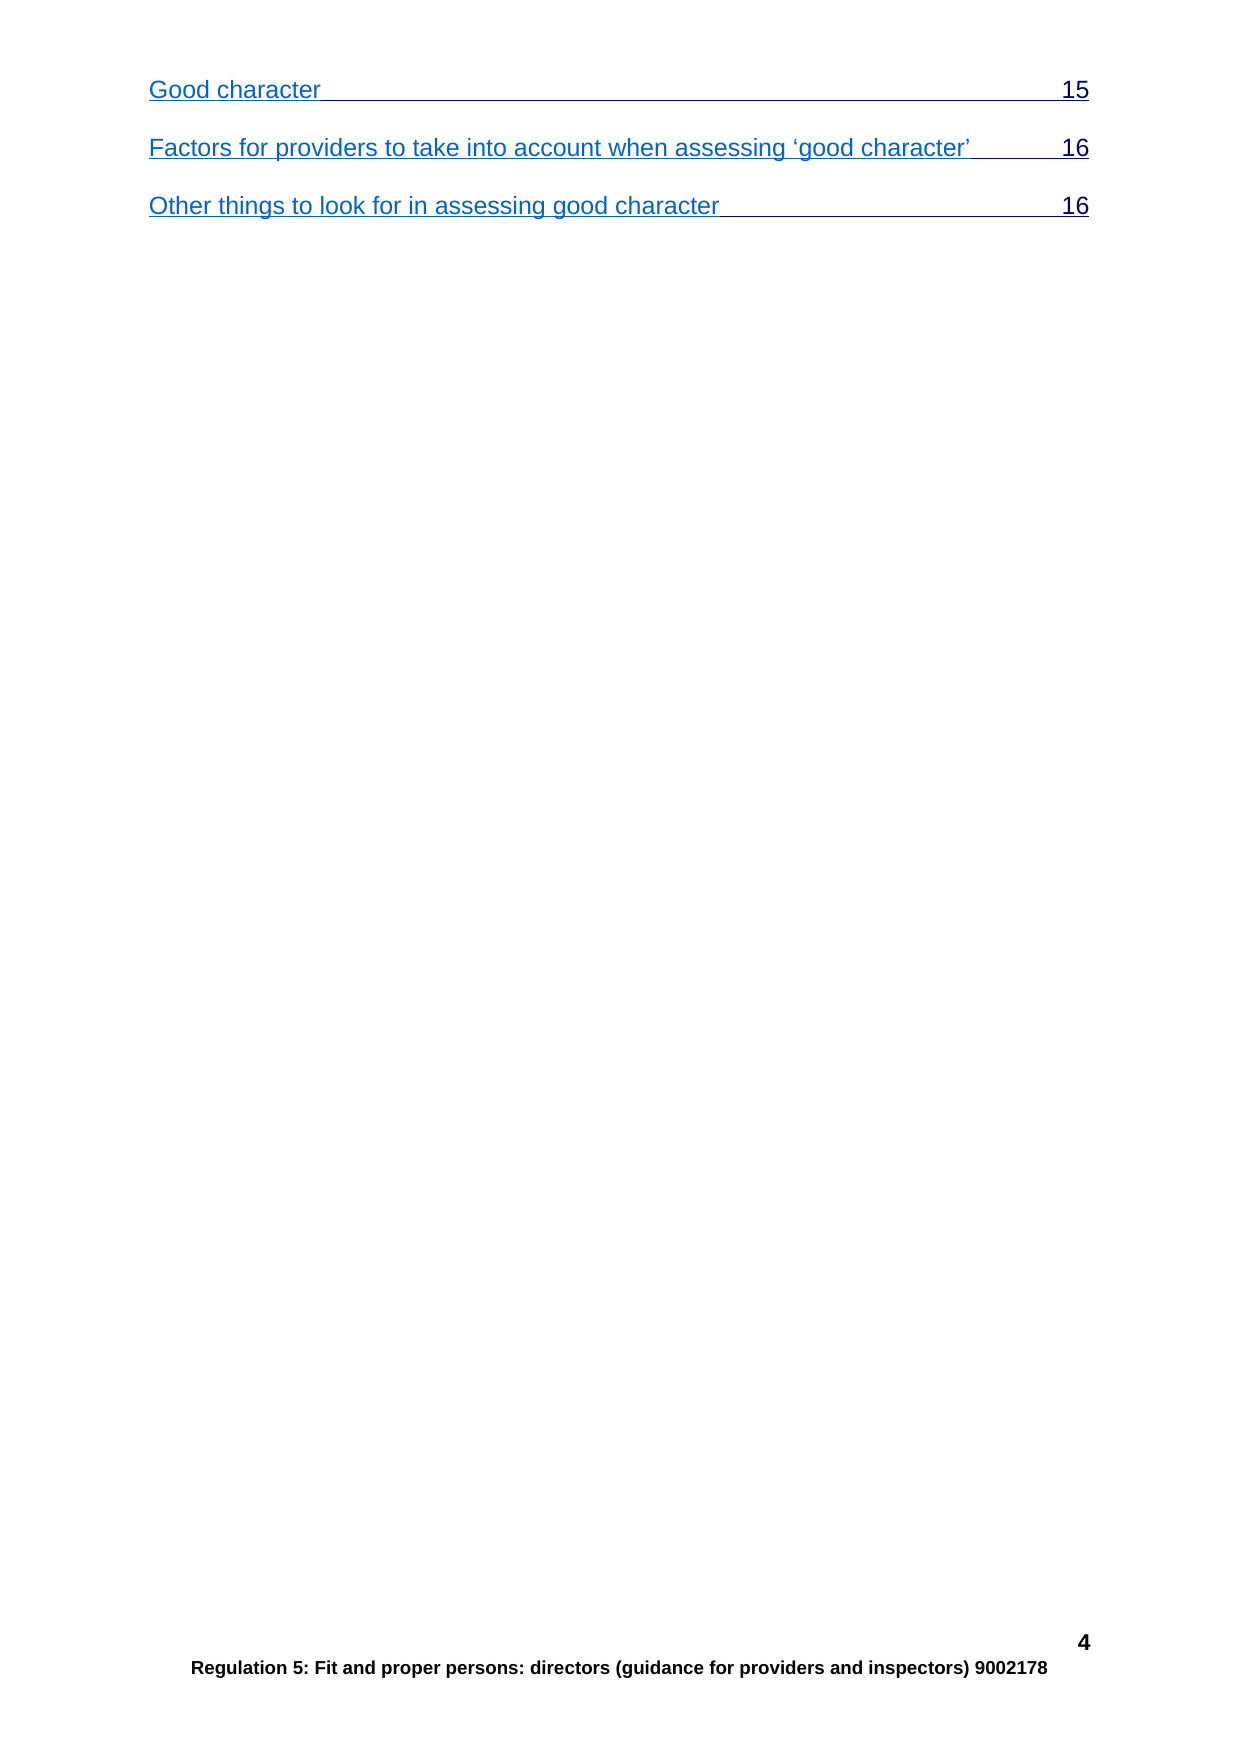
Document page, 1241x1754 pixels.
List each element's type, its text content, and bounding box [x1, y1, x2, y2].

text Other things to look for in assessing good character 16 [149, 191, 1090, 219]
text Good character 15 [149, 75, 1090, 104]
text Factors for providers to take into account when assessing ‘good character’ 16 [149, 133, 1090, 162]
